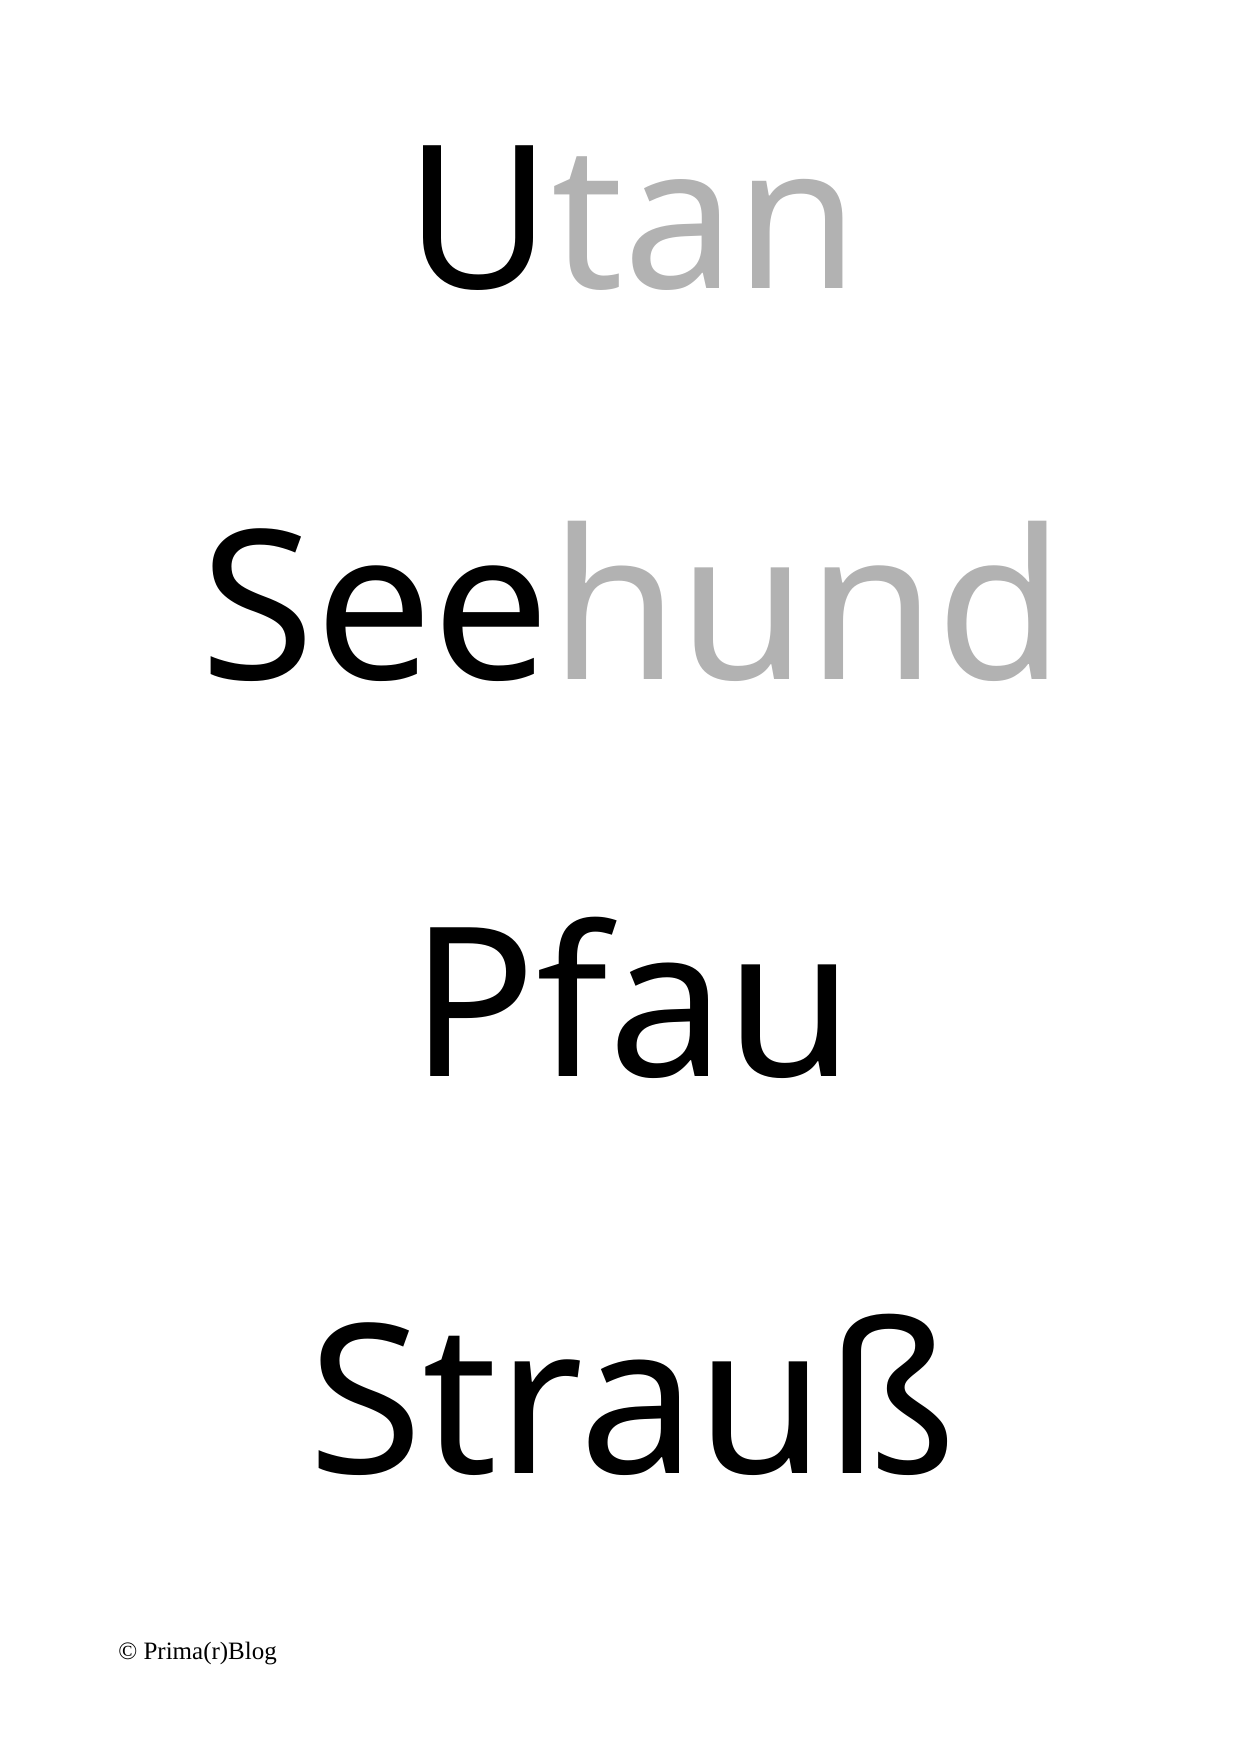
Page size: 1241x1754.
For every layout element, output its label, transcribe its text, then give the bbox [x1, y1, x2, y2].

text Pfau [77, 853, 1188, 1137]
text Strauß [77, 1251, 1188, 1534]
text Seehund [77, 456, 1188, 740]
text Utan [77, 75, 1188, 347]
